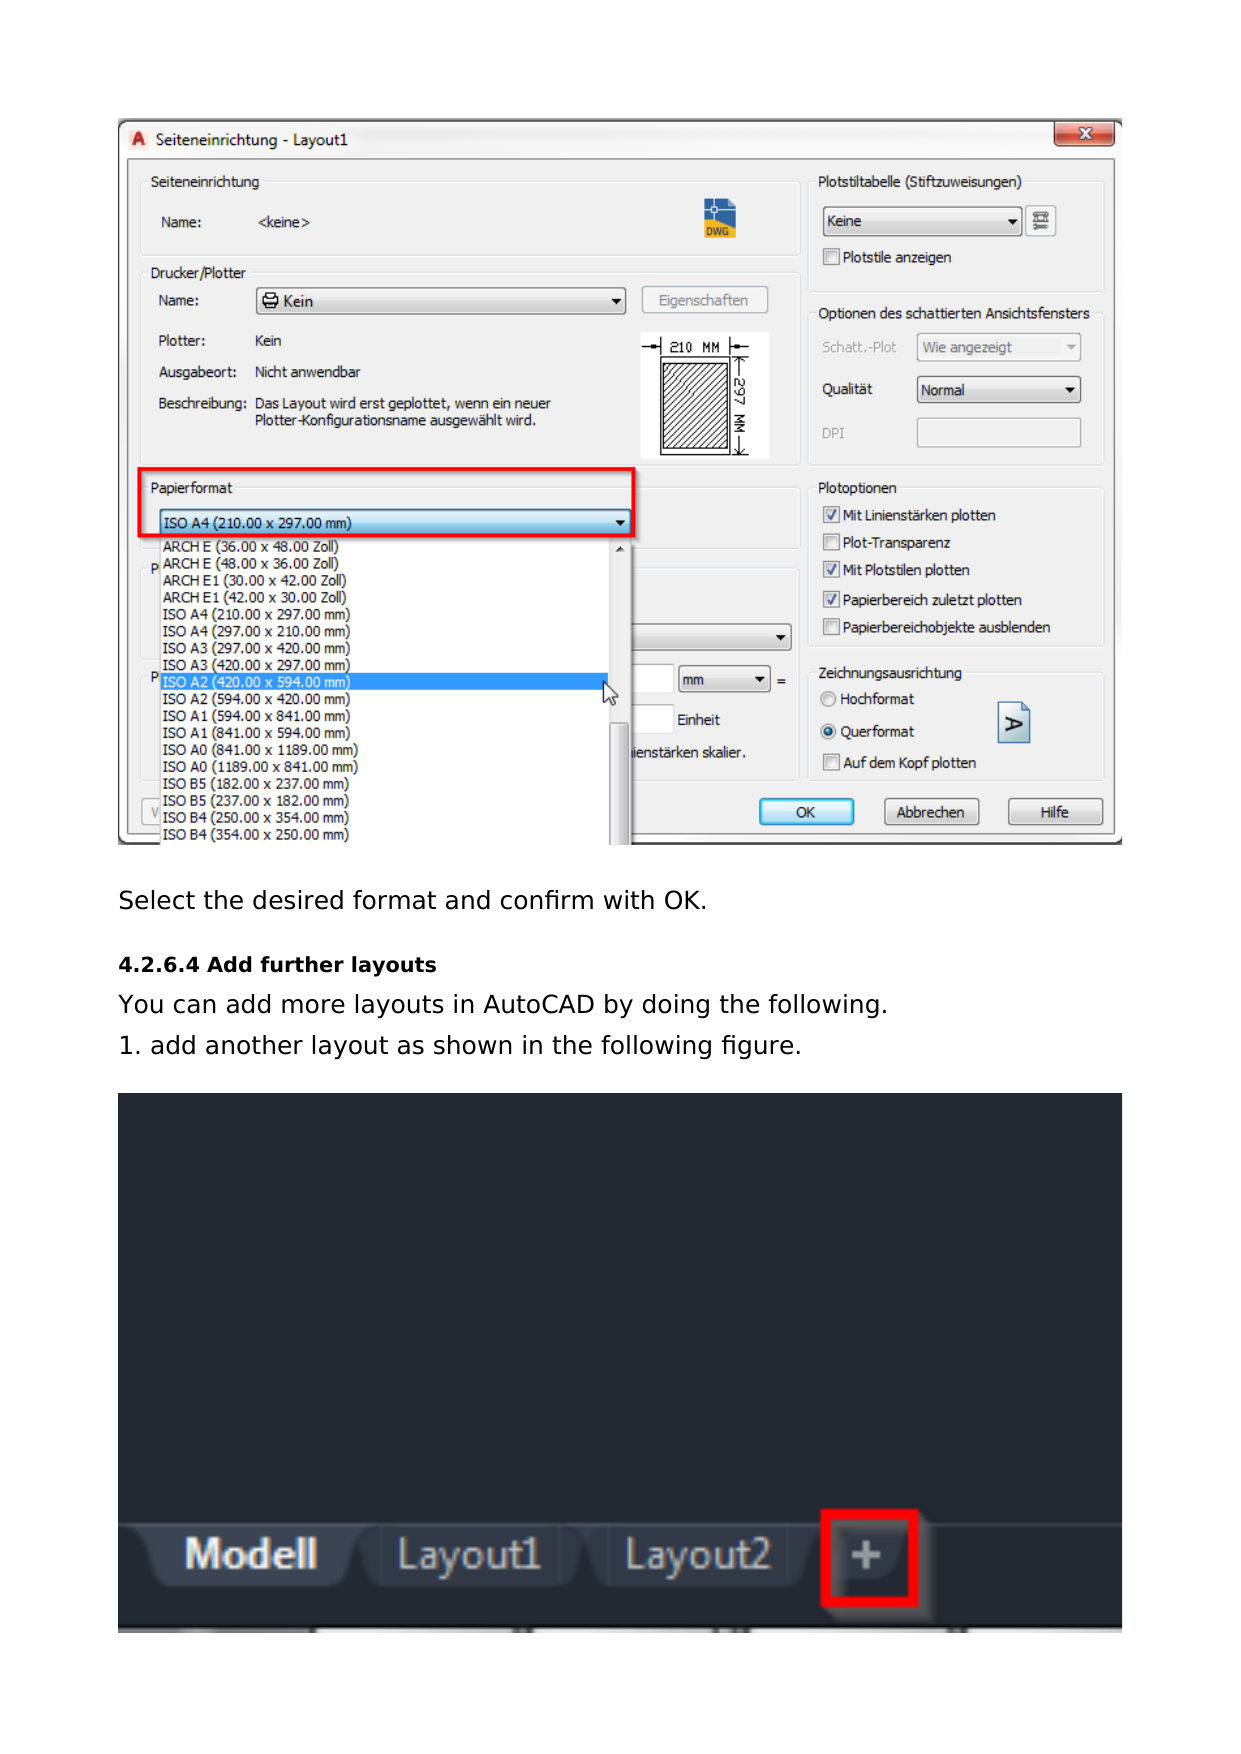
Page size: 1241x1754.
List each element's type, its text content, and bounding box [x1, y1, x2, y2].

text You can add more layouts in AutoCAD by doing the following. [118, 990, 1122, 1019]
picture [118, 118, 1123, 845]
subtitle 4.2.6.4 Add further layouts [118, 953, 1122, 977]
text 1. add another layout as shown in the following figure. [118, 1031, 1122, 1061]
text Select the desired format and confirm with OK. [118, 886, 1122, 916]
picture [118, 1093, 1123, 1633]
